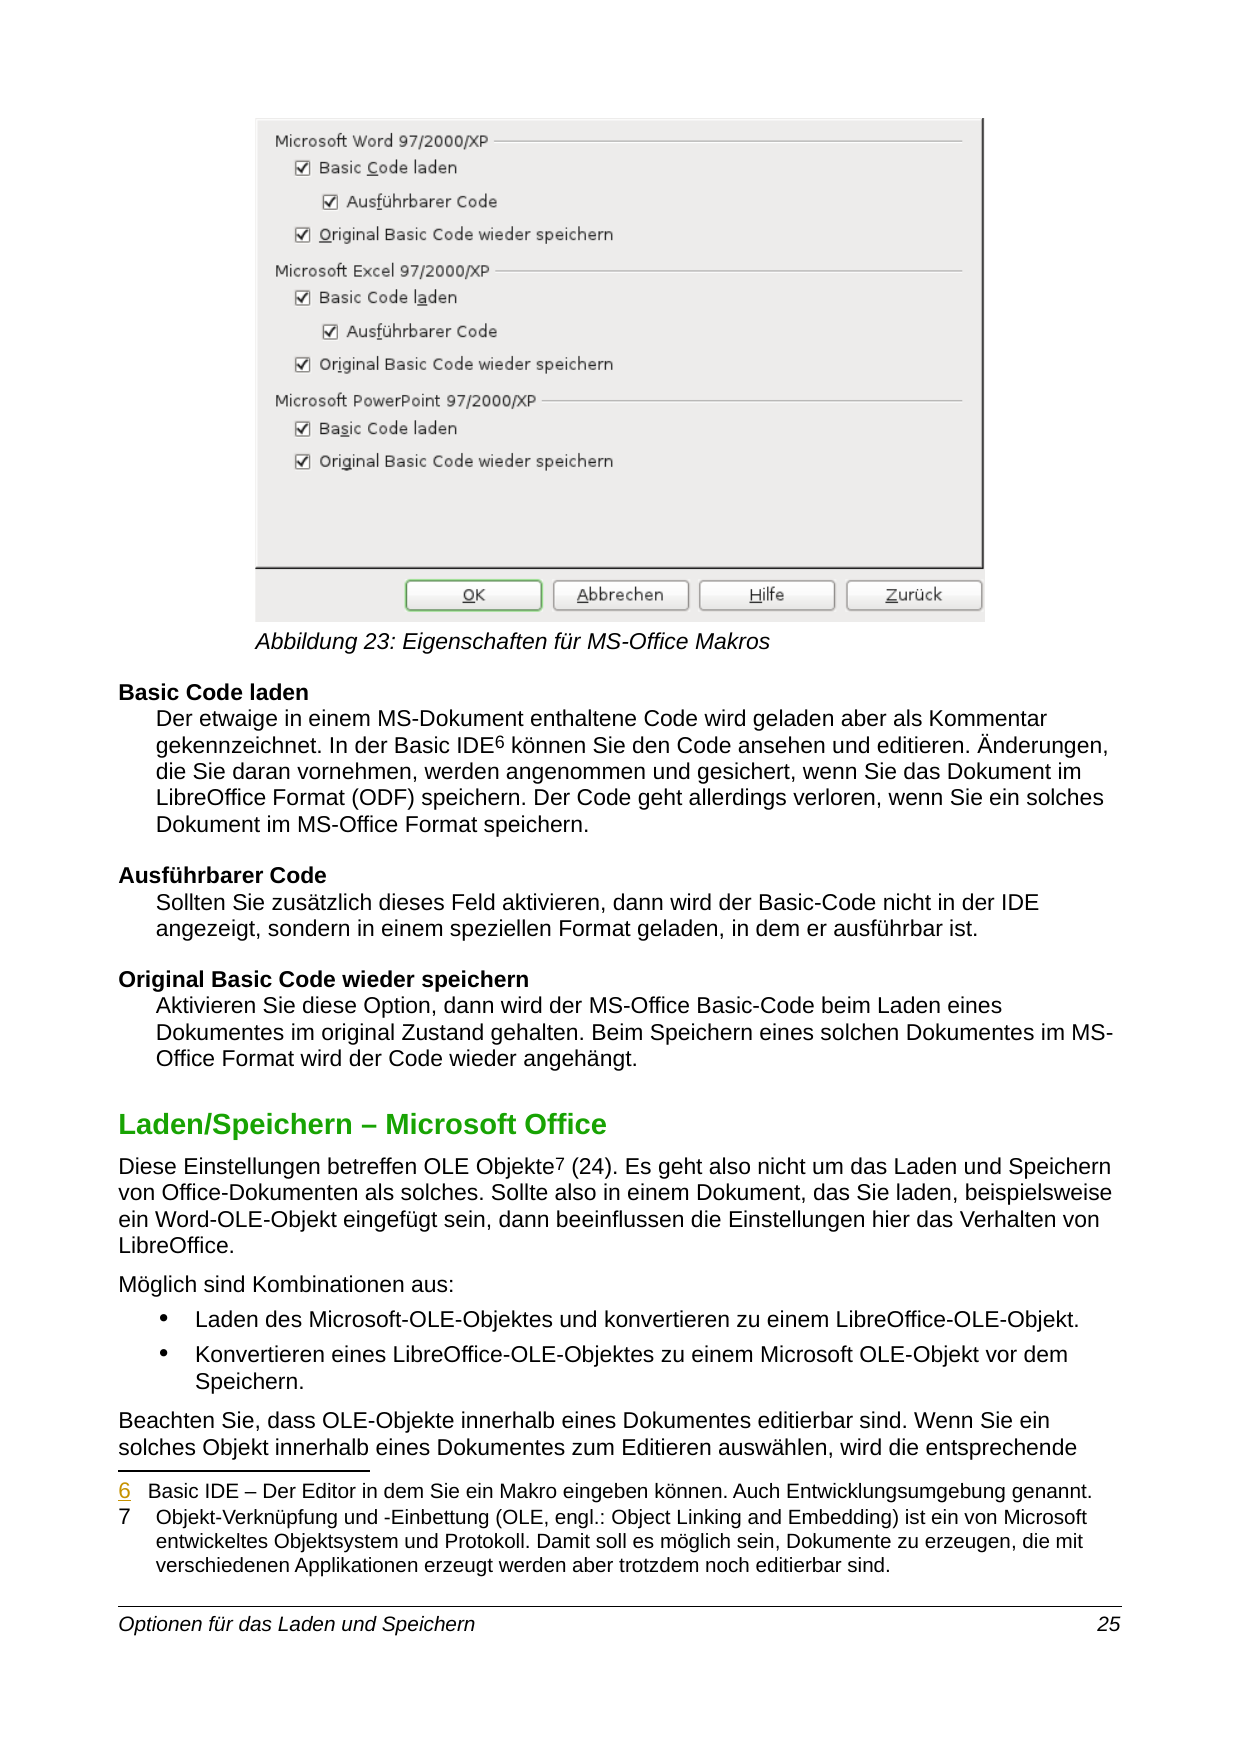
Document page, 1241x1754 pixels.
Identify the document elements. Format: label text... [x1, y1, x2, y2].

text Sollten Sie zusätzlich dieses Feld aktivieren, dann wird der Basic-Code nicht in der IDE angezeigt, sondern in einem speziellen Format geladen, in dem er ausführbar ist. [156, 888, 1122, 941]
list Konvertieren eines LibreOffice-OLE-Objektes zu einem Microsoft OLE-Objekt vor dem Speichern. [156, 1339, 1122, 1395]
text Basic IDE – Der Editor in dem Sie ein Makro eingeben können. Auch Entwicklungsumgebung genannt. [118, 1477, 1122, 1503]
text Objekt-Verknüpfung und -Einbettung (OLE, engl.: Object Linking and Embedding) ist ein von Microsoft entwickeltes Objektsystem und Protokoll. Damit soll es möglich sein, Dokumente zu erzeugen, die mit verschiedenen Applikationen erzeugt werden aber trotzdem noch editierbar sind. [118, 1503, 1122, 1576]
list Basic Code laden [118, 679, 1122, 705]
list Laden des Microsoft-OLE-Objektes und konvertieren zu einem LibreOffice-OLE-Objekt. [156, 1304, 1122, 1333]
list Original Basic Code wieder speichern [118, 966, 1122, 992]
text Aktivieren Sie diese Option, dann wird der MS-Office Basic-Code beim Laden eines Dokumentes im original Zustand gehalten. Beim Speichern eines solchen Dokumentes im MS-Office Format wird der Code wieder angehängt. [156, 992, 1122, 1072]
text Abbildung 23: Eigenschaften für MS-Office Makros [255, 628, 985, 654]
text Diese Einstellungen betreffen OLE Objekte (Abbildung 24). Es geht also nicht um das Laden und Speichern von Office-Dokumenten als solches. Sollte also in einem Dokument, das Sie laden, beispielsweise ein Word-OLE-Objekt eingefügt sein, dann beeinflussen die Einstellungen hier das Verhalten von LibreOffice. [118, 1153, 1122, 1258]
list Ausführbarer Code [118, 862, 1122, 888]
subtitle Laden/Speichern – Microsoft Office [118, 1107, 1122, 1141]
text Beachten Sie, dass OLE-Objekte innerhalb eines Dokumentes editierbar sind. Wenn Sie ein solches Objekt innerhalb eines Dokumentes zum Editieren auswählen, wird die entsprechende [118, 1407, 1122, 1460]
picture [255, 118, 985, 622]
text Der etwaige in einem MS-Dokument enthaltene Code wird geladen aber als Kommentar gekennzeichnet. In der Basic IDE können Sie den Code ansehen und editieren. Änderungen, die Sie daran vornehmen, werden angenommen und gesichert, wenn Sie das Dokument im LibreOffice Format (ODF) speichern. Der Code geht allerdings verloren, wenn Sie ein solches Dokument im MS-Office Format speichern. [156, 705, 1122, 837]
list Möglich sind Kombinationen aus: [118, 1271, 1122, 1297]
